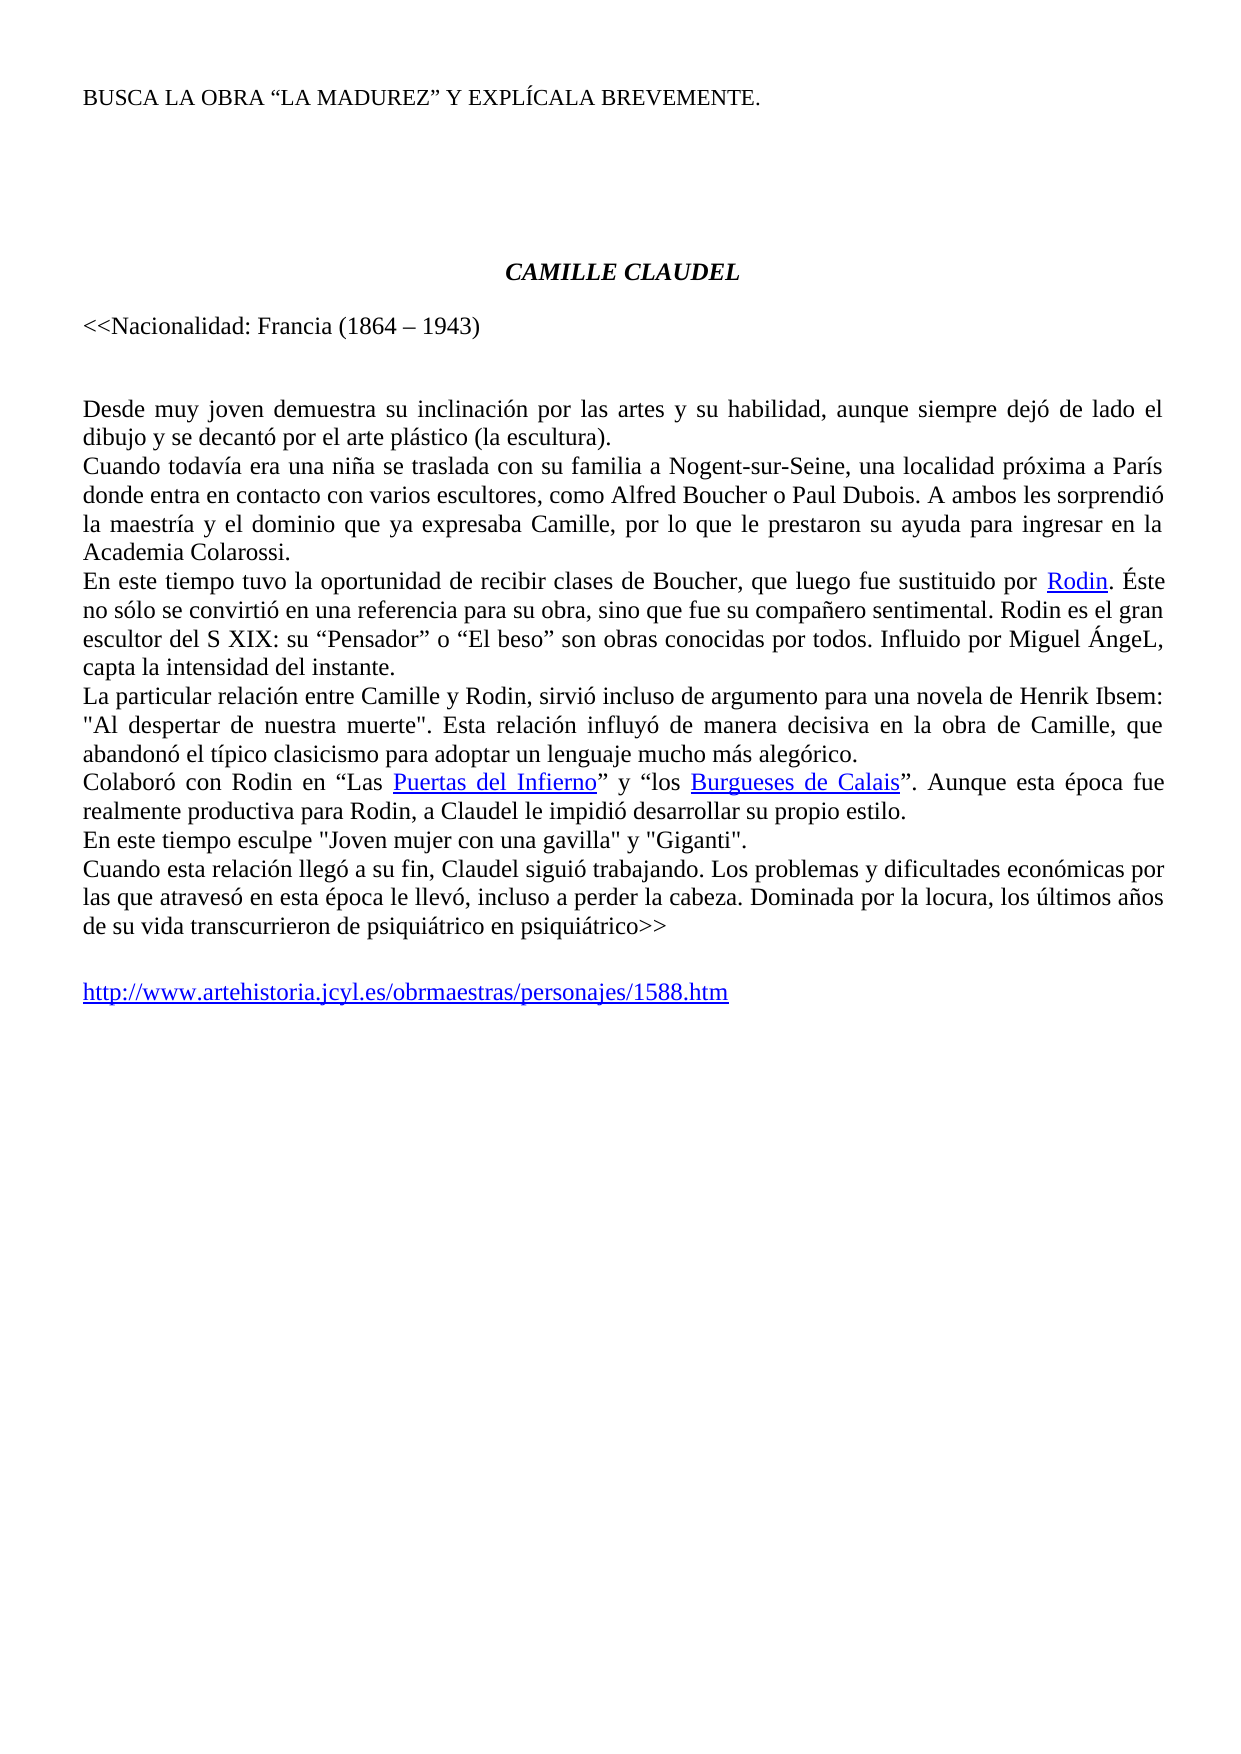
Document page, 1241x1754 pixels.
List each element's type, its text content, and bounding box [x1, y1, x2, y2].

text CAMILLE CLAUDEL [83, 257, 1165, 286]
text Cuando esta relación llegó a su fin, Claudel siguió trabajando. Los problemas y dificultades económicas por las que atravesó en esta época le llevó, incluso a perder la cabeza. Dominada por la locura, los últimos años de su vida transcurrieron de psiquiátrico en psiquiátrico>> [83, 854, 1165, 940]
text Desde muy joven demuestra su inclinación por las artes y su habilidad, aunque siempre dejó de lado el dibujo y se decantó por el arte plástico (la escultura). [83, 394, 1165, 451]
text Colaboró con Rodin en “Las Puertas del Infierno” y “los Burgueses de Calais”. Aunque esta época fue realmente productiva para Rodin, a Claudel le impidió desarrollar su propio estilo. [83, 767, 1165, 825]
text http://www.artehistoria.jcyl.es/obrmaestras/personajes/1588.htm [83, 977, 1165, 1006]
text La particular relación entre Camille y Rodin, sirvió incluso de argumento para una novela de Henrik Ibsem: "Al despertar de nuestra muerte". Esta relación influyó de manera decisiva en la obra de Camille, que abandonó el típico clasicismo para adoptar un lenguaje mucho más alegórico. [83, 681, 1165, 767]
text Cuando todavía era una niña se traslada con su familia a Nogent-sur-Seine, una localidad próxima a París donde entra en contacto con varios escultores, como Alfred Boucher o Paul Dubois. A ambos les sorprendió la maestría y el dominio que ya expresaba Camille, por lo que le prestaron su ayuda para ingresar en la Academia Colarossi. [83, 451, 1165, 566]
text BUSCA LA OBRA “LA MADUREZ” Y EXPLÍCALA BREVEMENTE. [83, 75, 1165, 112]
text En este tiempo esculpe "Joven mujer con una gavilla" y "Giganti". [83, 825, 1165, 854]
text En este tiempo tuvo la oportunidad de recibir clases de Boucher, que luego fue sustituido por Rodin. Éste no sólo se convirtió en una referencia para su obra, sino que fue su compañero sentimental. Rodin es el gran escultor del S XIX: su “Pensador” o “El beso” son obras conocidas por todos. Influido por Miguel ÁngeL, capta la intensidad del instante. [83, 566, 1165, 681]
text <<Nacionalidad: Francia (1864 – 1943) [83, 311, 1165, 369]
